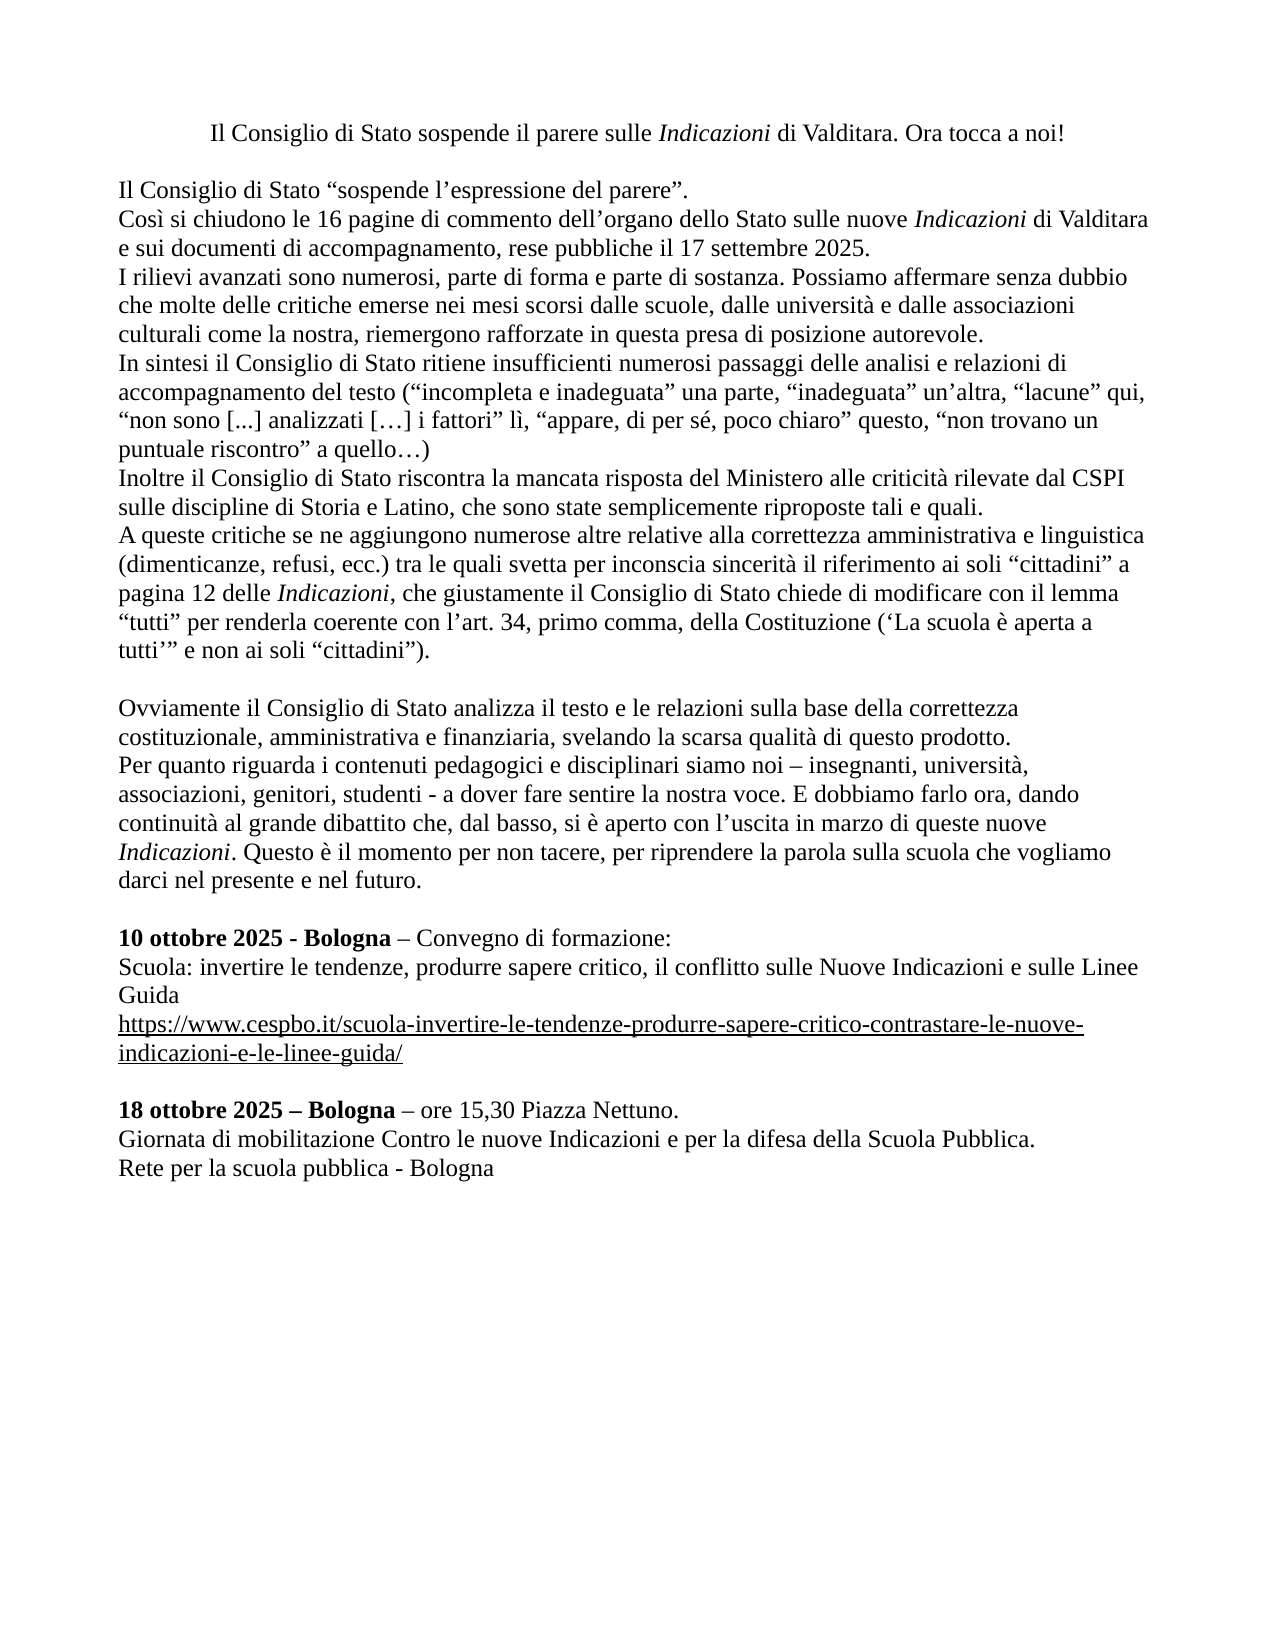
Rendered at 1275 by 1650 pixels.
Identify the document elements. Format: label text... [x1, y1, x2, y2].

text Inoltre il Consiglio di Stato riscontra la mancata risposta del Ministero alle criticità rilevate dal CSPI sulle discipline di Storia e Latino, che sono state semplicemente riproposte tali e quali. [118, 463, 1157, 521]
text A queste critiche se ne aggiungono numerose altre relative alla correttezza amministrativa e linguistica (dimenticanze, refusi, ecc.) tra le quali svetta per inconscia sincerità il riferimento ai soli “cittadini” a pagina 12 delle Indicazioni, che giustamente il Consiglio di Stato chiede di modificare con il lemma “tutti” per renderla coerente con l’art. 34, primo comma, della Costituzione (‘La scuola è aperta a tutti’” e non ai soli “cittadini”). [118, 521, 1157, 664]
text Scuola: invertire le tendenze, produrre sapere critico, il conflitto sulle Nuove Indicazioni e sulle Linee Guida [118, 952, 1157, 1009]
text Per quanto riguarda i contenuti pedagogici e disciplinari siamo noi – insegnanti, università, associazioni, genitori, studenti - a dover fare sentire la nostra voce. E dobbiamo farlo ora, dando continuità al grande dibattito che, dal basso, si è aperto con l’uscita in marzo di queste nuove Indicazioni. Questo è il momento per non tacere, per riprendere la parola sulla scuola che vogliamo darci nel presente e nel futuro. [118, 751, 1157, 894]
text In sintesi il Consiglio di Stato ritiene insufficienti numerosi passaggi delle analisi e relazioni di accompagnamento del testo (“incompleta e inadeguata” una parte, “inadeguata” un’altra, “lacune” qui, “non sono [...] analizzati […] i fattori” lì, “appare, di per sé, poco chiaro” questo, “non trovano un puntuale riscontro” a quello…) [118, 348, 1157, 463]
text https://www.cespbo.it/scuola-invertire-le-tendenze-produrre-sapere-critico-contrastare-le-nuove-indicazioni-e-le-linee-guida/ [118, 1009, 1157, 1067]
text Rete per la scuola pubblica - Bologna [118, 1153, 1157, 1182]
text Ovviamente il Consiglio di Stato analizza il testo e le relazioni sulla base della correttezza costituzionale, amministrativa e finanziaria, svelando la scarsa qualità di questo prodotto. [118, 693, 1157, 751]
text 18 ottobre 2025 – Bologna – ore 15,30 Piazza Nettuno. [118, 1096, 1157, 1124]
text Il Consiglio di Stato sospende il parere sulle Indicazioni di Valditara. Ora tocca a noi! [118, 118, 1157, 147]
text Così si chiudono le 16 pagine di commento dell’organo dello Stato sulle nuove Indicazioni di Valditara e sui documenti di accompagnamento, rese pubbliche il 17 settembre 2025. [118, 204, 1157, 262]
text Giornata di mobilitazione Contro le nuove Indicazioni e per la difesa della Scuola Pubblica. [118, 1124, 1157, 1153]
text Il Consiglio di Stato “sospende l’espressione del parere”. [118, 176, 1157, 204]
text I rilievi avanzati sono numerosi, parte di forma e parte di sostanza. Possiamo affermare senza dubbio che molte delle critiche emerse nei mesi scorsi dalle scuole, dalle università e dalle associazioni culturali come la nostra, riemergono rafforzate in questa presa di posizione autorevole. [118, 262, 1157, 348]
text 10 ottobre 2025 - Bologna – Convegno di formazione: [118, 923, 1157, 952]
